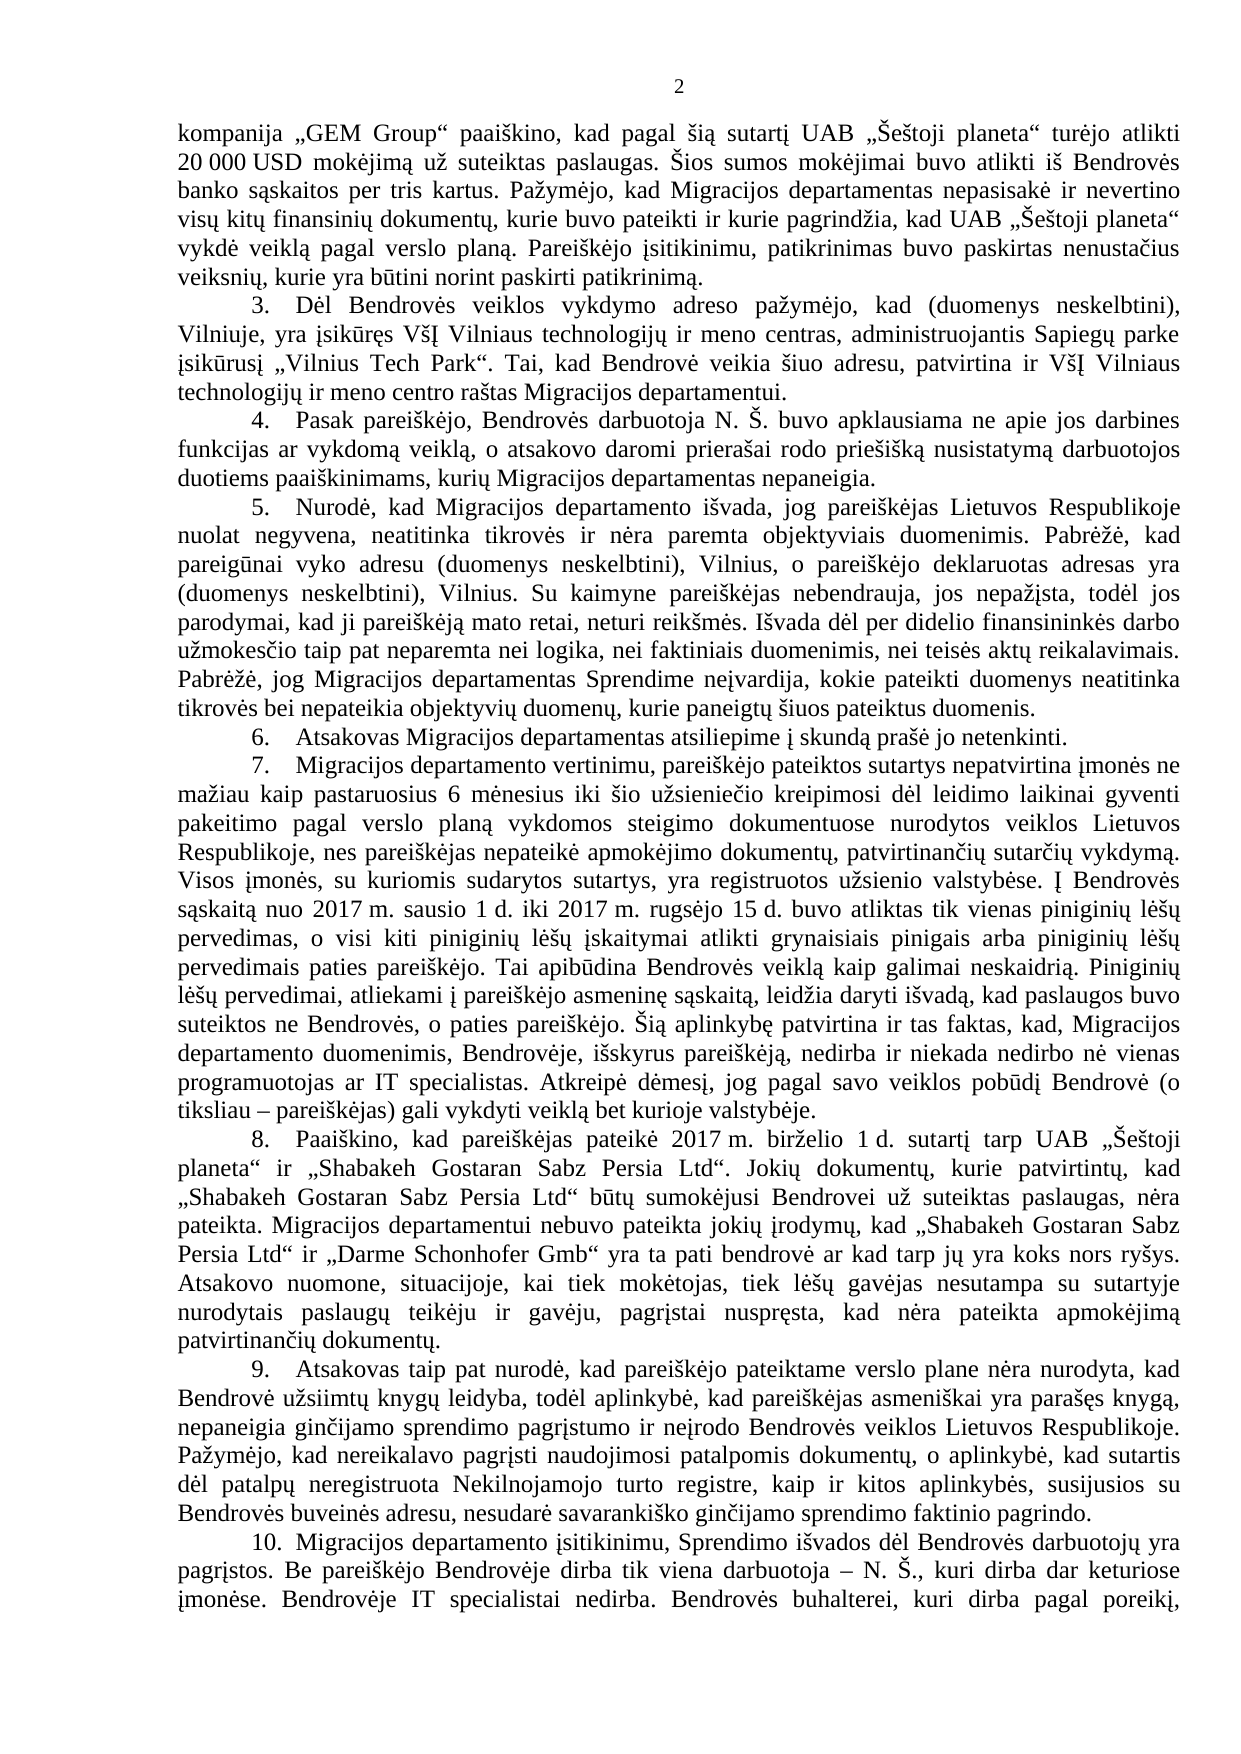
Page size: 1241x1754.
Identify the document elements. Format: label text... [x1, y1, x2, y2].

text 9. Atsakovas taip pat nurodė, kad pareiškėjo pateiktame verslo plane nėra nurodyta, kad Bendrovė užsiimtų knygų leidyba, todėl aplinkybė, kad pareiškėjas asmeniškai yra parašęs knygą, nepaneigia ginčijamo sprendimo pagrįstumo ir neįrodo Bendrovės veiklos Lietuvos Respublikoje. Pažymėjo, kad nereikalavo pagrįsti naudojimosi patalpomis dokumentų, o aplinkybė, kad sutartis dėl patalpų neregistruota Nekilnojamojo turto registre, kaip ir kitos aplinkybės, susijusios su Bendrovės buveinės adresu, nesudarė savarankiško ginčijamo sprendimo faktinio pagrindo. [177, 1354, 1181, 1527]
text kompanija „GEM Group“ paaiškino, kad pagal šią sutartį UAB „Šeštoji planeta“ turėjo atlikti 20 000 USD mokėjimą už suteiktas paslaugas. Šios sumos mokėjimai buvo atlikti iš Bendrovės banko sąskaitos per tris kartus. Pažymėjo, kad Migracijos departamentas nepasisakė ir nevertino visų kitų finansinių dokumentų, kurie buvo pateikti ir kurie pagrindžia, kad UAB „Šeštoji planeta“ vykdė veiklą pagal verslo planą. Pareiškėjo įsitikinimu, patikrinimas buvo paskirtas nenustačius veiksnių, kurie yra būtini norint paskirti patikrinimą. [177, 118, 1181, 291]
text 5. Nurodė, kad Migracijos departamento išvada, jog pareiškėjas Lietuvos Respublikoje nuolat negyvena, neatitinka tikrovės ir nėra paremta objektyviais duomenimis. Pabrėžė, kad pareigūnai vyko adresu (duomenys neskelbtini), Vilnius, o pareiškėjo deklaruotas adresas yra (duomenys neskelbtini), Vilnius. Su kaimyne pareiškėjas nebendrauja, jos nepažįsta, todėl jos parodymai, kad ji pareiškėją mato retai, neturi reikšmės. Išvada dėl per didelio finansininkės darbo užmokesčio taip pat neparemta nei logika, nei faktiniais duomenimis, nei teisės aktų reikalavimais. Pabrėžė, jog Migracijos departamentas Sprendime neįvardija, kokie pateikti duomenys neatitinka tikrovės bei nepateikia objektyvių duomenų, kurie paneigtų šiuos pateiktus duomenis. [177, 492, 1181, 722]
text 7. Migracijos departamento vertinimu, pareiškėjo pateiktos sutartys nepatvirtina įmonės ne mažiau kaip pastaruosius 6 mėnesius iki šio užsieniečio kreipimosi dėl leidimo laikinai gyventi pakeitimo pagal verslo planą vykdomos steigimo dokumentuose nurodytos veiklos Lietuvos Respublikoje, nes pareiškėjas nepateikė apmokėjimo dokumentų, patvirtinančių sutarčių vykdymą. Visos įmonės, su kuriomis sudarytos sutartys, yra registruotos užsienio valstybėse. Į Bendrovės sąskaitą nuo 2017 m. sausio 1 d. iki 2017 m. rugsėjo 15 d. buvo atliktas tik vienas piniginių lėšų pervedimas, o visi kiti piniginių lėšų įskaitymai atlikti grynaisiais pinigais arba piniginių lėšų pervedimais paties pareiškėjo. Tai apibūdina Bendrovės veiklą kaip galimai neskaidrią. Piniginių lėšų pervedimai, atliekami į pareiškėjo asmeninę sąskaitą, leidžia daryti išvadą, kad paslaugos buvo suteiktos ne Bendrovės, o paties pareiškėjo. Šią aplinkybę patvirtina ir tas faktas, kad, Migracijos departamento duomenimis, Bendrovėje, išskyrus pareiškėją, nedirba ir niekada nedirbo nė vienas programuotojas ar IT specialistas. Atkreipė dėmesį, jog pagal savo veiklos pobūdį Bendrovė (o tiksliau – pareiškėjas) gali vykdyti veiklą bet kurioje valstybėje. [177, 751, 1181, 1124]
text 3. Dėl Bendrovės veiklos vykdymo adreso pažymėjo, kad (duomenys neskelbtini), Vilniuje, yra įsikūręs VšĮ Vilniaus technologijų ir meno centras, administruojantis Sapiegų parke įsikūrusį „Vilnius Tech Park“. Tai, kad Bendrovė veikia šiuo adresu, patvirtina ir VšĮ Vilniaus technologijų ir meno centro raštas Migracijos departamentui. [177, 291, 1181, 406]
text 6. Atsakovas Migracijos departamentas atsiliepime į skundą prašė jo netenkinti. [177, 722, 1181, 751]
text 4. Pasak pareiškėjo, Bendrovės darbuotoja N. Š. buvo apklausiama ne apie jos darbines funkcijas ar vykdomą veiklą, o atsakovo daromi prierašai rodo priešišką nusistatymą darbuotojos duotiems paaiškinimams, kurių Migracijos departamentas nepaneigia. [177, 406, 1181, 492]
text 8. Paaiškino, kad pareiškėjas pateikė 2017 m. birželio 1 d. sutartį tarp UAB „Šeštoji planeta“ ir „Shabakeh Gostaran Sabz Persia Ltd“. Jokių dokumentų, kurie patvirtintų, kad „Shabakeh Gostaran Sabz Persia Ltd“ būtų sumokėjusi Bendrovei už suteiktas paslaugas, nėra pateikta. Migracijos departamentui nebuvo pateikta jokių įrodymų, kad „Shabakeh Gostaran Sabz Persia Ltd“ ir „Darme Schonhofer Gmb“ yra ta pati bendrovė ar kad tarp jų yra koks nors ryšys. Atsakovo nuomone, situacijoje, kai tiek mokėtojas, tiek lėšų gavėjas nesutampa su sutartyje nurodytais paslaugų teikėju ir gavėju, pagrįstai nuspręsta, kad nėra pateikta apmokėjimą patvirtinančių dokumentų. [177, 1124, 1181, 1354]
text 10. Migracijos departamento įsitikinimu, Sprendimo išvados dėl Bendrovės darbuotojų yra pagrįstos. Be pareiškėjo Bendrovėje dirba tik viena darbuotoja – N. Š., kuri dirba dar keturiose įmonėse. Bendrovėje IT specialistai nedirba. Bendrovės buhalterei, kuri dirba pagal poreikį, [177, 1527, 1181, 1613]
